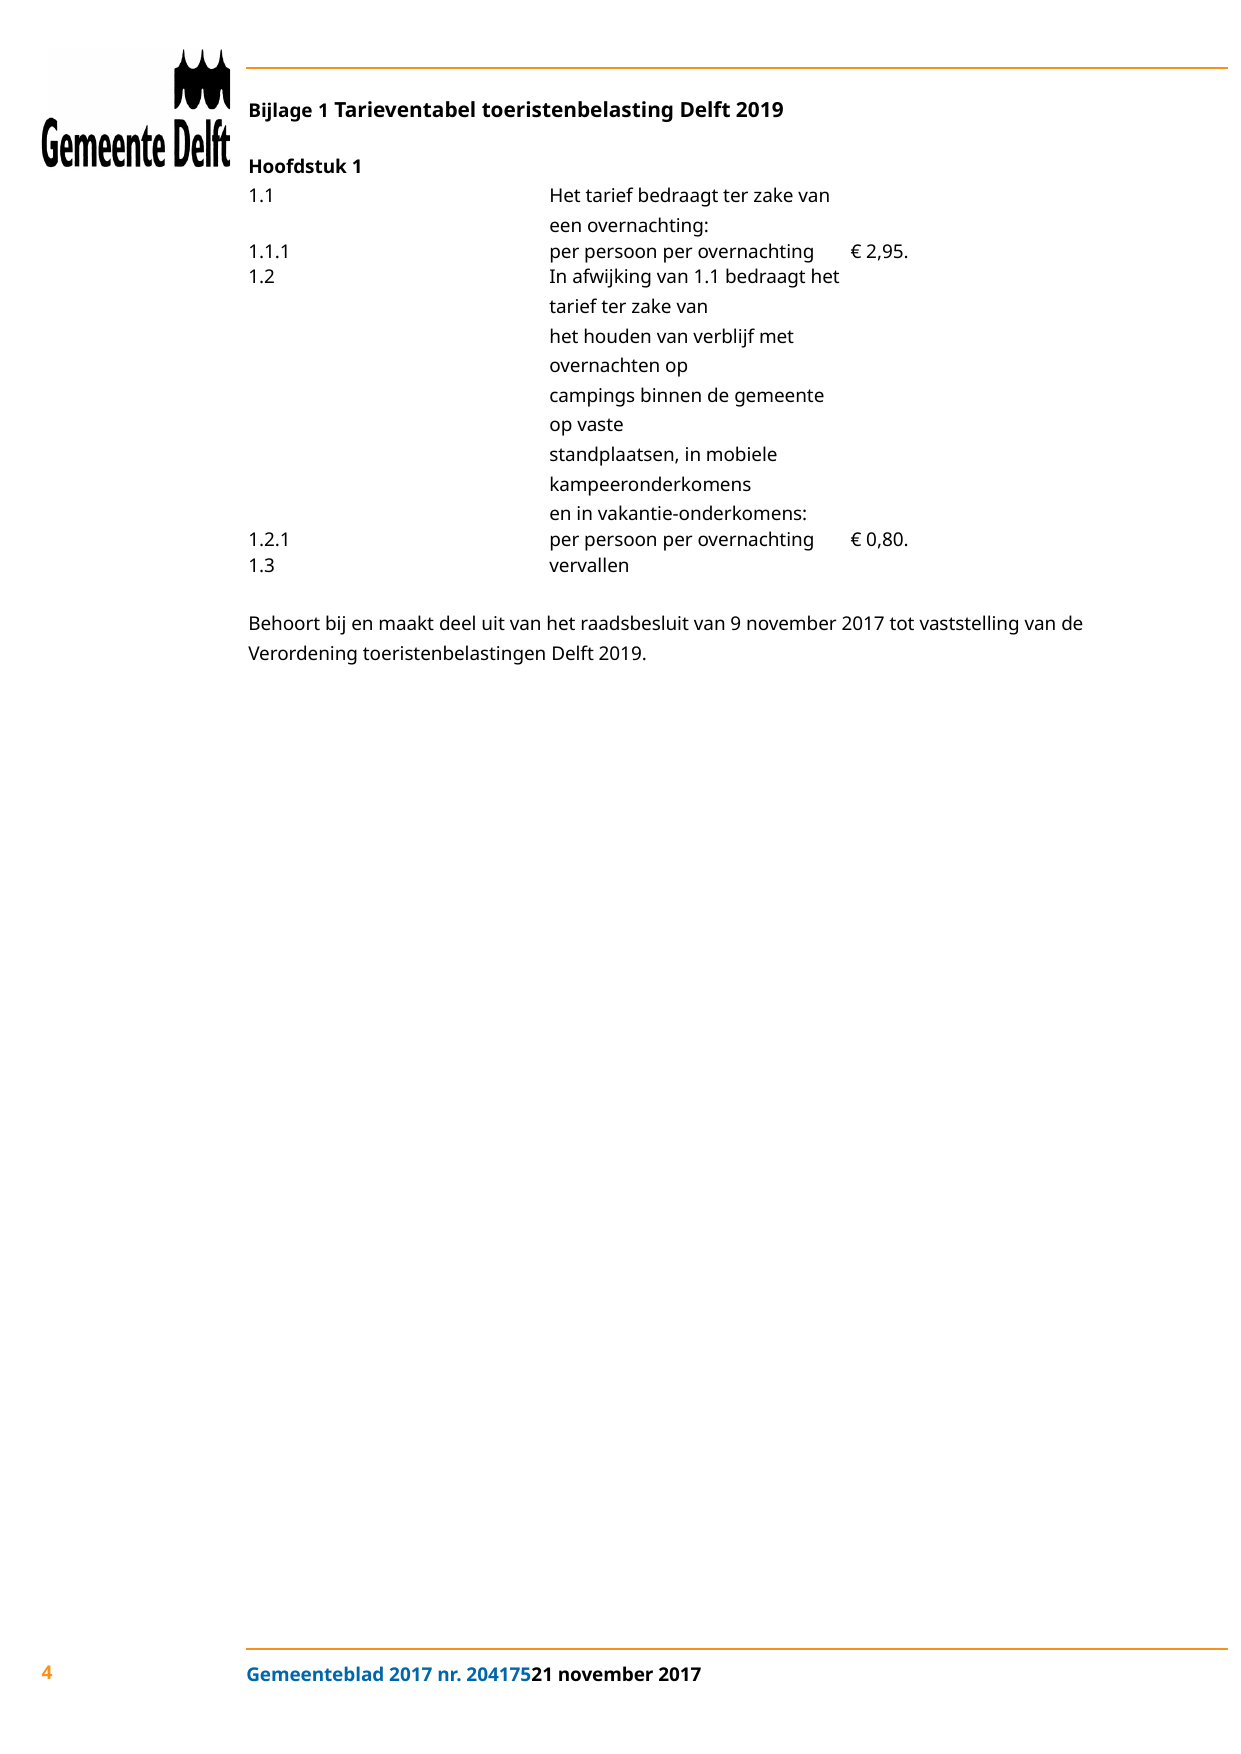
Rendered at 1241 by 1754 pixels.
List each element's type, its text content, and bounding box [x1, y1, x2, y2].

table_header Het tarief bedraagt ter zake van een overnachting: [549, 183, 850, 238]
table_cell € 2,95. [850, 238, 1152, 264]
table_cell per persoon per overnachting [549, 238, 850, 264]
table_cell 1.1.1 [248, 238, 549, 264]
table_cell per persoon per overnachting [549, 526, 850, 552]
text Bijlage 1 Tarieventabel toeristenbelasting Delft 2019 [248, 95, 1152, 123]
picture [41, 47, 231, 172]
table_header 1.1 [248, 183, 549, 238]
table_cell € 0,80. [850, 526, 1152, 552]
table_header [850, 183, 1152, 238]
table_cell vervallen [549, 552, 850, 577]
text Behoort bij en maakt deel uit van het raadsbesluit van 9 november 2017 tot vaststelling van de Verordening toeristenbelastingen Delft 2019. [248, 610, 1152, 666]
text Hoofdstuk 1 [248, 153, 1152, 179]
table_cell 1.3 [248, 552, 549, 577]
table_cell 1.2.1 [248, 526, 549, 552]
table_cell In afwijking van 1.1 bedraagt het tarief ter zake van het houden van verblijf met overnachten op campings binnen de gemeente op vaste standplaatsen, in mobiele kampeeronderko­mens en in vakantie-onderkomens: [549, 264, 850, 526]
table_cell 1.2 [248, 264, 549, 526]
table_cell [850, 264, 1152, 526]
table_cell [850, 552, 1152, 577]
